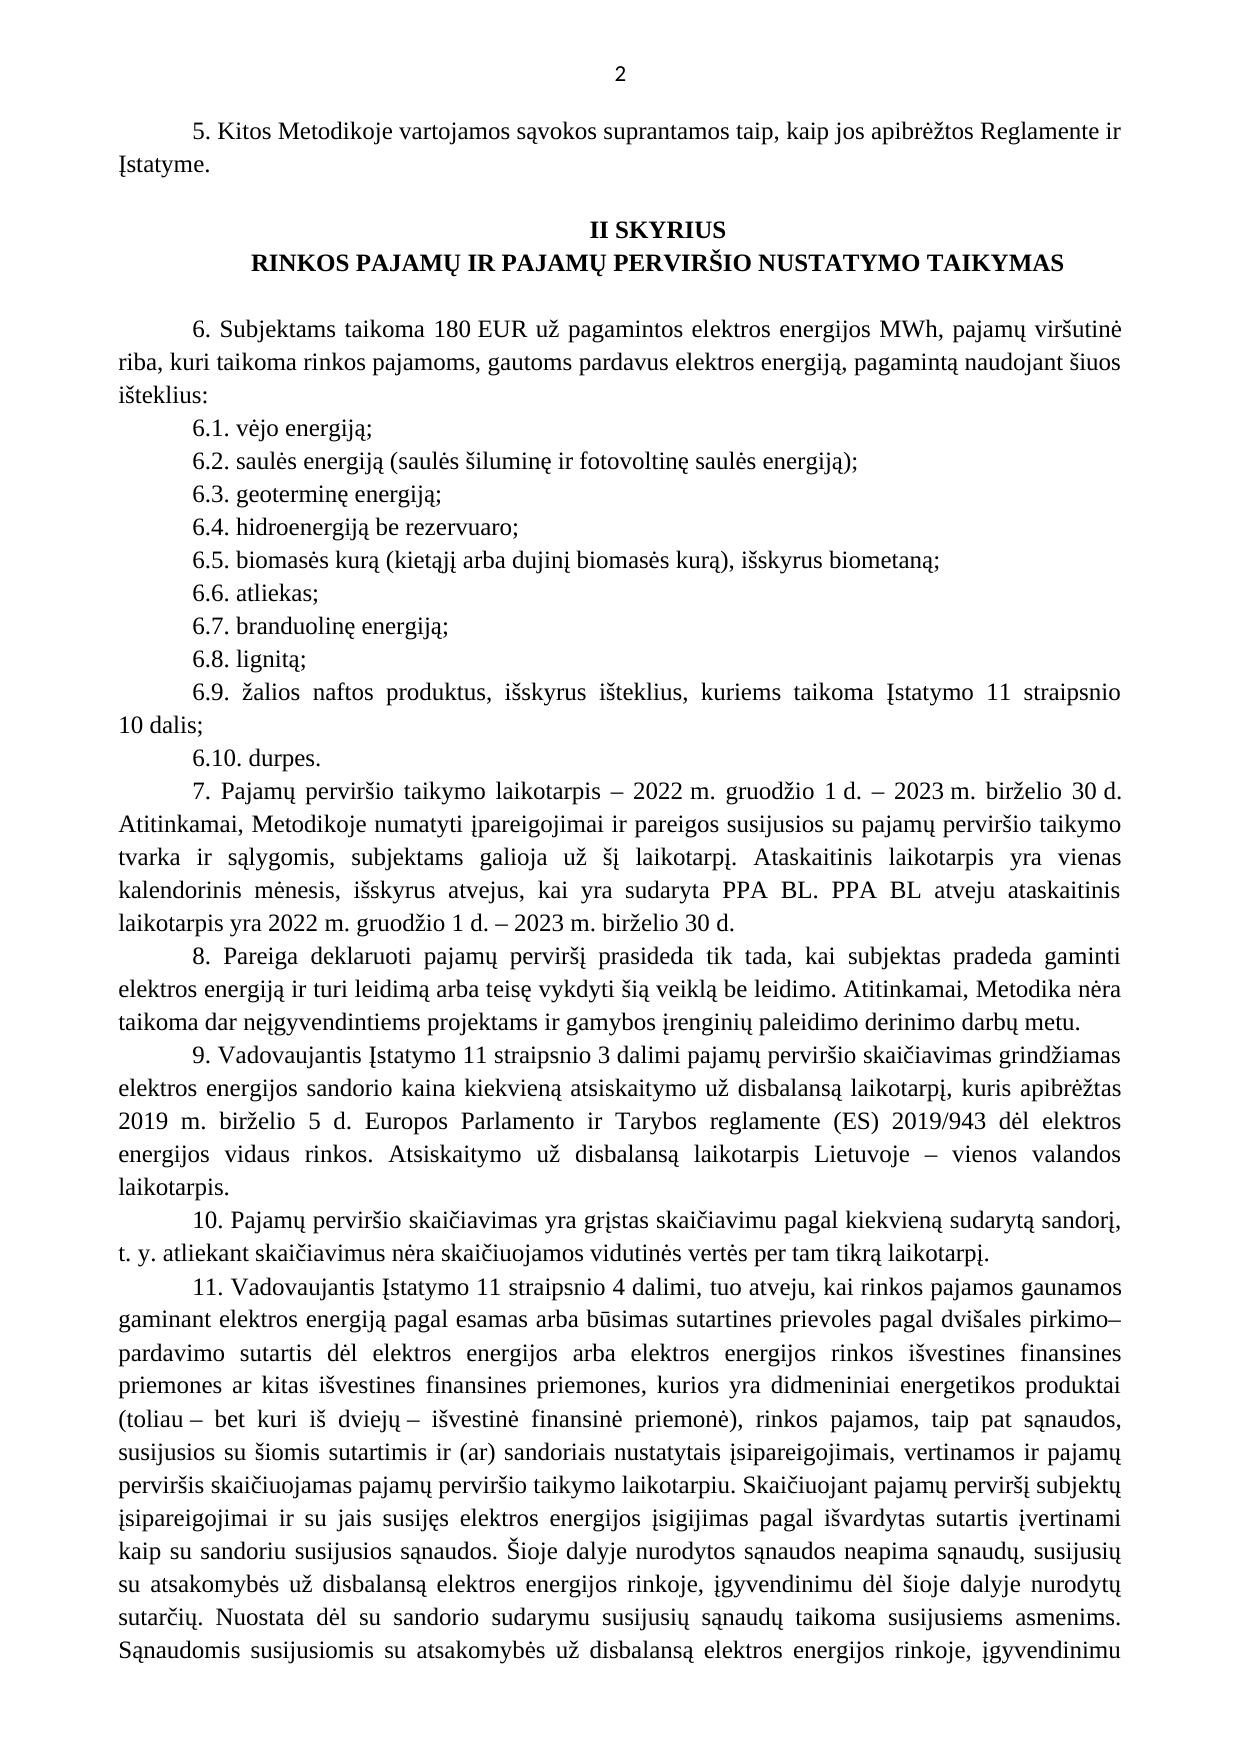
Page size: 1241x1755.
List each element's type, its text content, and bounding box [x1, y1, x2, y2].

text 6.9. žalios naftos produktus, išskyrus išteklius, kuriems taikoma Įstatymo 11 straipsnio 10 dalis; [118, 677, 1122, 739]
text 6.7. branduolinę energiją; [118, 611, 1122, 640]
text 6.5. biomasės kurą (kietąjį arba dujinį biomasės kurą), išskyrus biometaną; [118, 545, 1122, 574]
text II SKYRIUS [118, 215, 1122, 244]
text 6.10. durpes. [118, 743, 1122, 772]
text 6. Subjektams taikoma 180 EUR už pagamintos elektros energijos MWh, pajamų viršutinė riba, kuri taikoma rinkos pajamoms, gautoms pardavus elektros energiją, pagamintą naudojant šiuos išteklius: [118, 314, 1122, 409]
text 5. Kitos Metodikoje vartojamos sąvokos suprantamos taip, kaip jos apibrėžtos Reglamente ir Įstatyme. [118, 116, 1122, 178]
text 6.6. atliekas; [118, 578, 1122, 607]
text 9. Vadovaujantis Įstatymo 11 straipsnio 3 dalimi pajamų perviršio skaičiavimas grindžiamas elektros energijos sandorio kaina kiekvieną atsiskaitymo už disbalansą laikotarpį, kuris apibrėžtas 2019 m. birželio 5 d. Europos Parlamento ir Tarybos reglamente (ES) 2019/943 dėl elektros energijos vidaus rinkos. Atsiskaitymo už disbalansą laikotarpis Lietuvoje – vienos valandos laikotarpis. [118, 1040, 1122, 1201]
text 8. Pareiga deklaruoti pajamų perviršį prasideda tik tada, kai subjektas pradeda gaminti elektros energiją ir turi leidimą arba teisę vykdyti šią veiklą be leidimo. Atitinkamai, Metodika nėra taikoma dar neįgyvendintiems projektams ir gamybos įrenginių paleidimo derinimo darbų metu. [118, 941, 1122, 1036]
text 6.1. vėjo energiją; [118, 413, 1122, 442]
text 7. Pajamų perviršio taikymo laikotarpis – 2022 m. gruodžio 1 d. – 2023 m. birželio 30 d. Atitinkamai, Metodikoje numatyti įpareigojimai ir pareigos susijusios su pajamų perviršio taikymo tvarka ir sąlygomis, subjektams galioja už šį laikotarpį. Ataskaitinis laikotarpis yra vienas kalendorinis mėnesis, išskyrus atvejus, kai yra sudaryta PPA BL. PPA BL atveju ataskaitinis laikotarpis yra 2022 m. gruodžio 1 d. – 2023 m. birželio 30 d. [118, 776, 1122, 937]
text 10. Pajamų perviršio skaičiavimas yra grįstas skaičiavimu pagal kiekvieną sudarytą sandorį, t. y. atliekant skaičiavimus nėra skaičiuojamos vidutinės vertės per tam tikrą laikotarpį. [118, 1206, 1122, 1267]
text 11. Vadovaujantis Įstatymo 11 straipsnio 4 dalimi, tuo atveju, kai rinkos pajamos gaunamos gaminant elektros energiją pagal esamas arba būsimas sutartines prievoles pagal dvišales pirkimo–pardavimo sutartis dėl elektros energijos arba elektros energijos rinkos išvestines finansines priemones ar kitas išvestines finansines priemones, kurios yra didmeniniai energetikos produktai (toliau – bet kuri iš dviejų – išvestinė finansinė priemonė), rinkos pajamos, taip pat sąnaudos, susijusios su šiomis sutartimis ir (ar) sandoriais nustatytais įsipareigojimais, vertinamos ir pajamų perviršis skaičiuojamas pajamų perviršio taikymo laikotarpiu. Skaičiuojant pajamų perviršį subjektų įsipareigojimai ir su jais susijęs elektros energijos įsigijimas pagal išvardytas sutartis įvertinami kaip su sandoriu susijusios sąnaudos. Šioje dalyje nurodytos sąnaudos neapima sąnaudų, susijusių su atsakomybės už disbalansą elektros energijos rinkoje, įgyvendinimu dėl šioje dalyje nurodytų sutarčių. Nuostata dėl su sandorio sudarymu susijusių sąnaudų taikoma susijusiems asmenims. Sąnaudomis susijusiomis su atsakomybės už disbalansą elektros energijos rinkoje, įgyvendinimu [118, 1272, 1122, 1663]
text 6.4. hidroenergiją be rezervuaro; [118, 512, 1122, 541]
text RINKOS PAJAMŲ IR PAJAMŲ PERVIRŠIO NUSTATYMO TAIKYMAS [118, 248, 1122, 277]
text 6.3. geoterminę energiją; [118, 479, 1122, 508]
text 6.2. saulės energiją (saulės šiluminę ir fotovoltinę saulės energiją); [118, 446, 1122, 475]
text 6.8. lignitą; [118, 644, 1122, 673]
